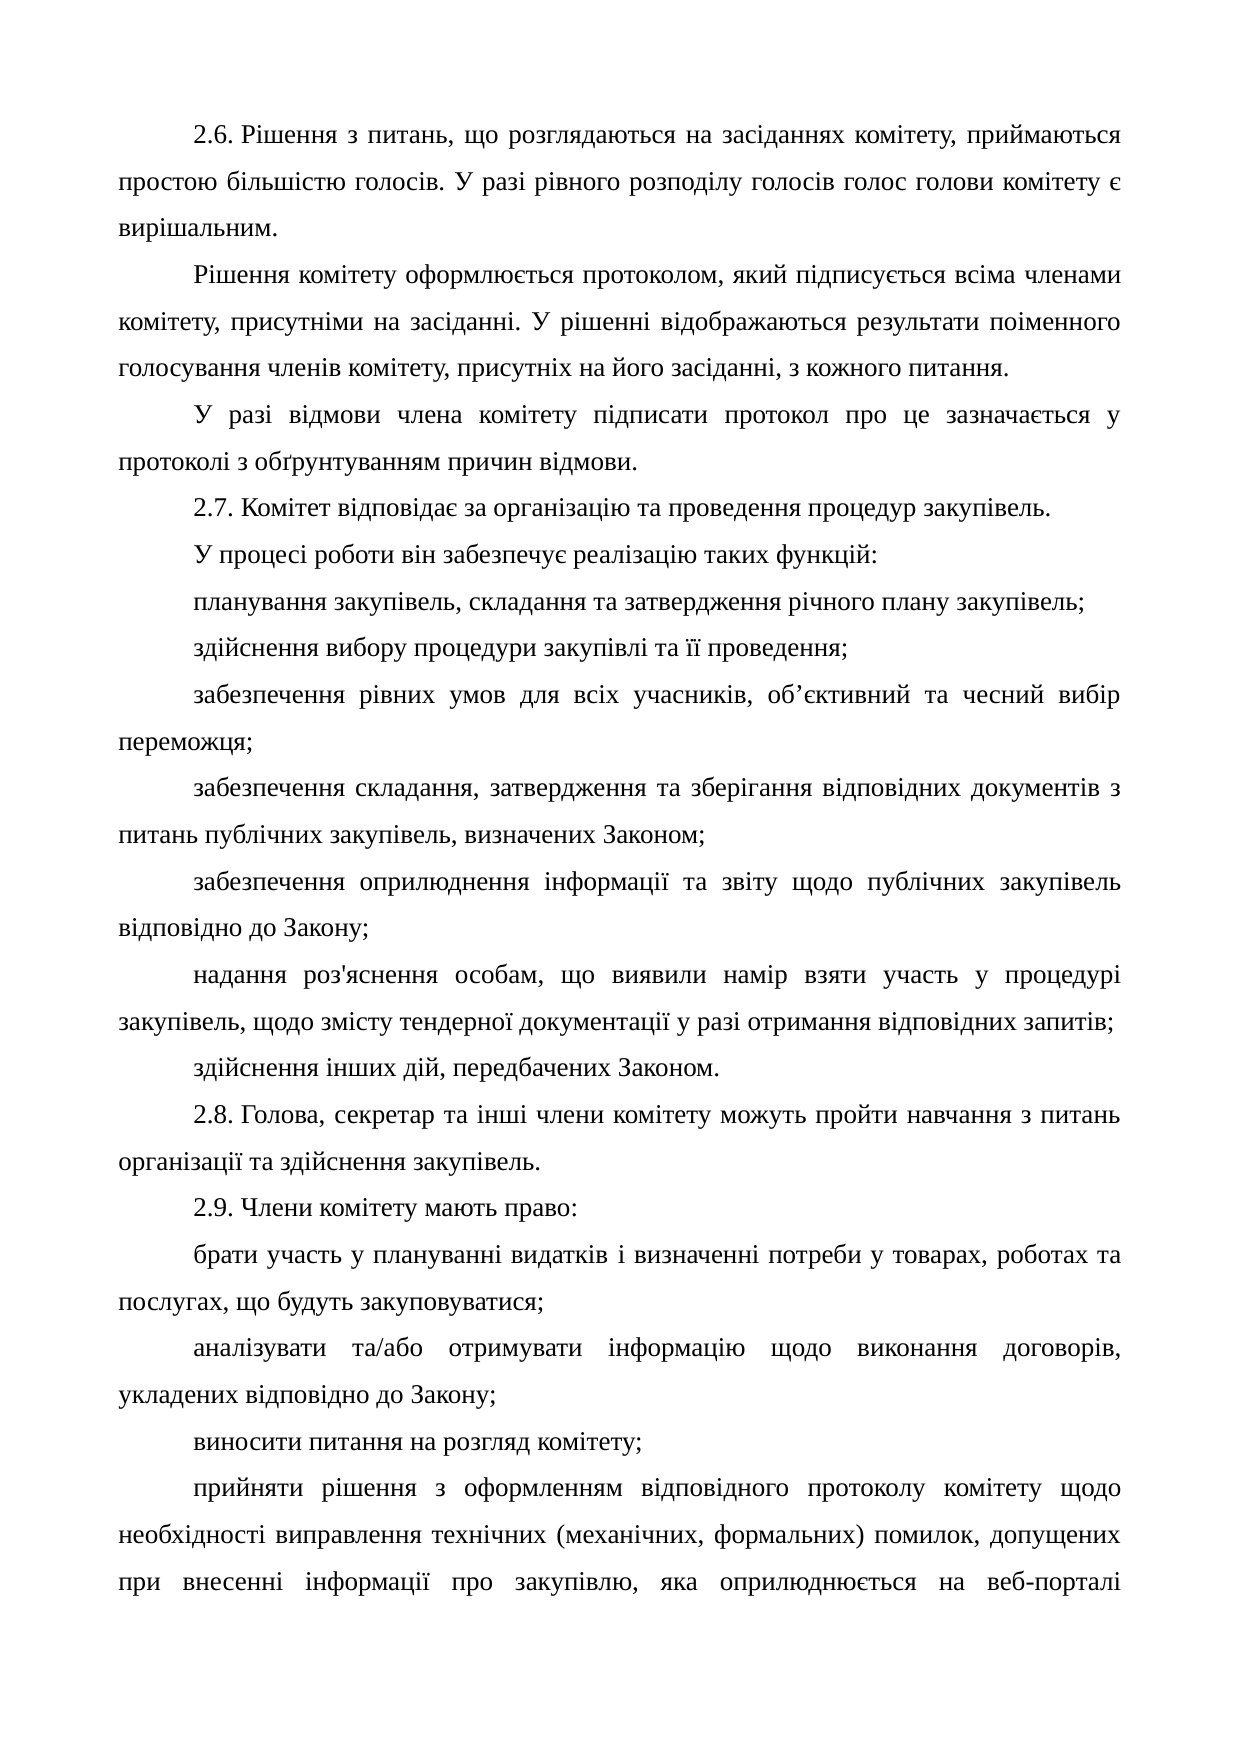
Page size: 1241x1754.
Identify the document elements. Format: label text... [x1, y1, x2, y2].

text Рішення комітету оформлюється протоколом, який підписується всіма членами комітету, присутніми на засіданні. У рішенні відображаються результати поіменного голосування членів комітету, присутніх на його засіданні, з кожного питання. [118, 258, 1122, 383]
text забезпечення оприлюднення інформації та звіту щодо публічних закупівель відповідно до Закону; [118, 865, 1122, 943]
text забезпечення рівних умов для всіх учасників, об’єктивний та чесний вибір переможця; [118, 678, 1122, 756]
text брати участь у плануванні видатків і визначенні потреби у товарах, роботах та послугах, що будуть закуповуватися; [118, 1238, 1122, 1316]
text планування закупівель, складання та затвердження річного плану закупівель; [118, 585, 1122, 616]
text 2.6. Рішення з питань, що розглядаються на засіданнях комітету, приймаються простою більшістю голосів. У разі рівного розподілу голосів голос голови комітету є вирішальним. [118, 118, 1122, 243]
text 2.8. Голова, секретар та інші члени комітету можуть пройти навчання з питань організації та здійснення закупівель. [118, 1098, 1122, 1176]
text здійснення вибору процедури закупівлі та її проведення; [118, 631, 1122, 663]
text У процесі роботи він забезпечує реалізацію таких функцій: [118, 538, 1122, 569]
text У разі відмови члена комітету підписати протокол про це зазначається у протоколі з обґрунтуванням причин відмови. [118, 398, 1122, 476]
text здійснення інших дій, передбачених Законом. [118, 1051, 1122, 1083]
text 2.7. Комітет відповідає за організацію та проведення процедур закупівель. [118, 491, 1122, 523]
text аналізувати та/або отримувати інформацію щодо виконання договорів, укладених відповідно до Закону; [118, 1331, 1122, 1409]
text надання роз'яснення особам, що виявили намір взяти участь у процедурі закупівель, щодо змісту тендерної документації у разі отримання відповідних запитів; [118, 958, 1122, 1036]
text 2.9. Члени комітету мають право: [118, 1191, 1122, 1223]
text забезпечення складання, затвердження та зберігання відповідних документів з питань публічних закупівель, визначених Законом; [118, 771, 1122, 849]
text прийняти рішення з оформленням відповідного протоколу комітету щодо необхідності виправлення технічних (механічних, формальних) помилок, допущених при внесенні інформації про закупівлю, яка оприлюднюється на веб-порталі [118, 1471, 1122, 1596]
text виносити питання на розгляд комітету; [118, 1425, 1122, 1456]
